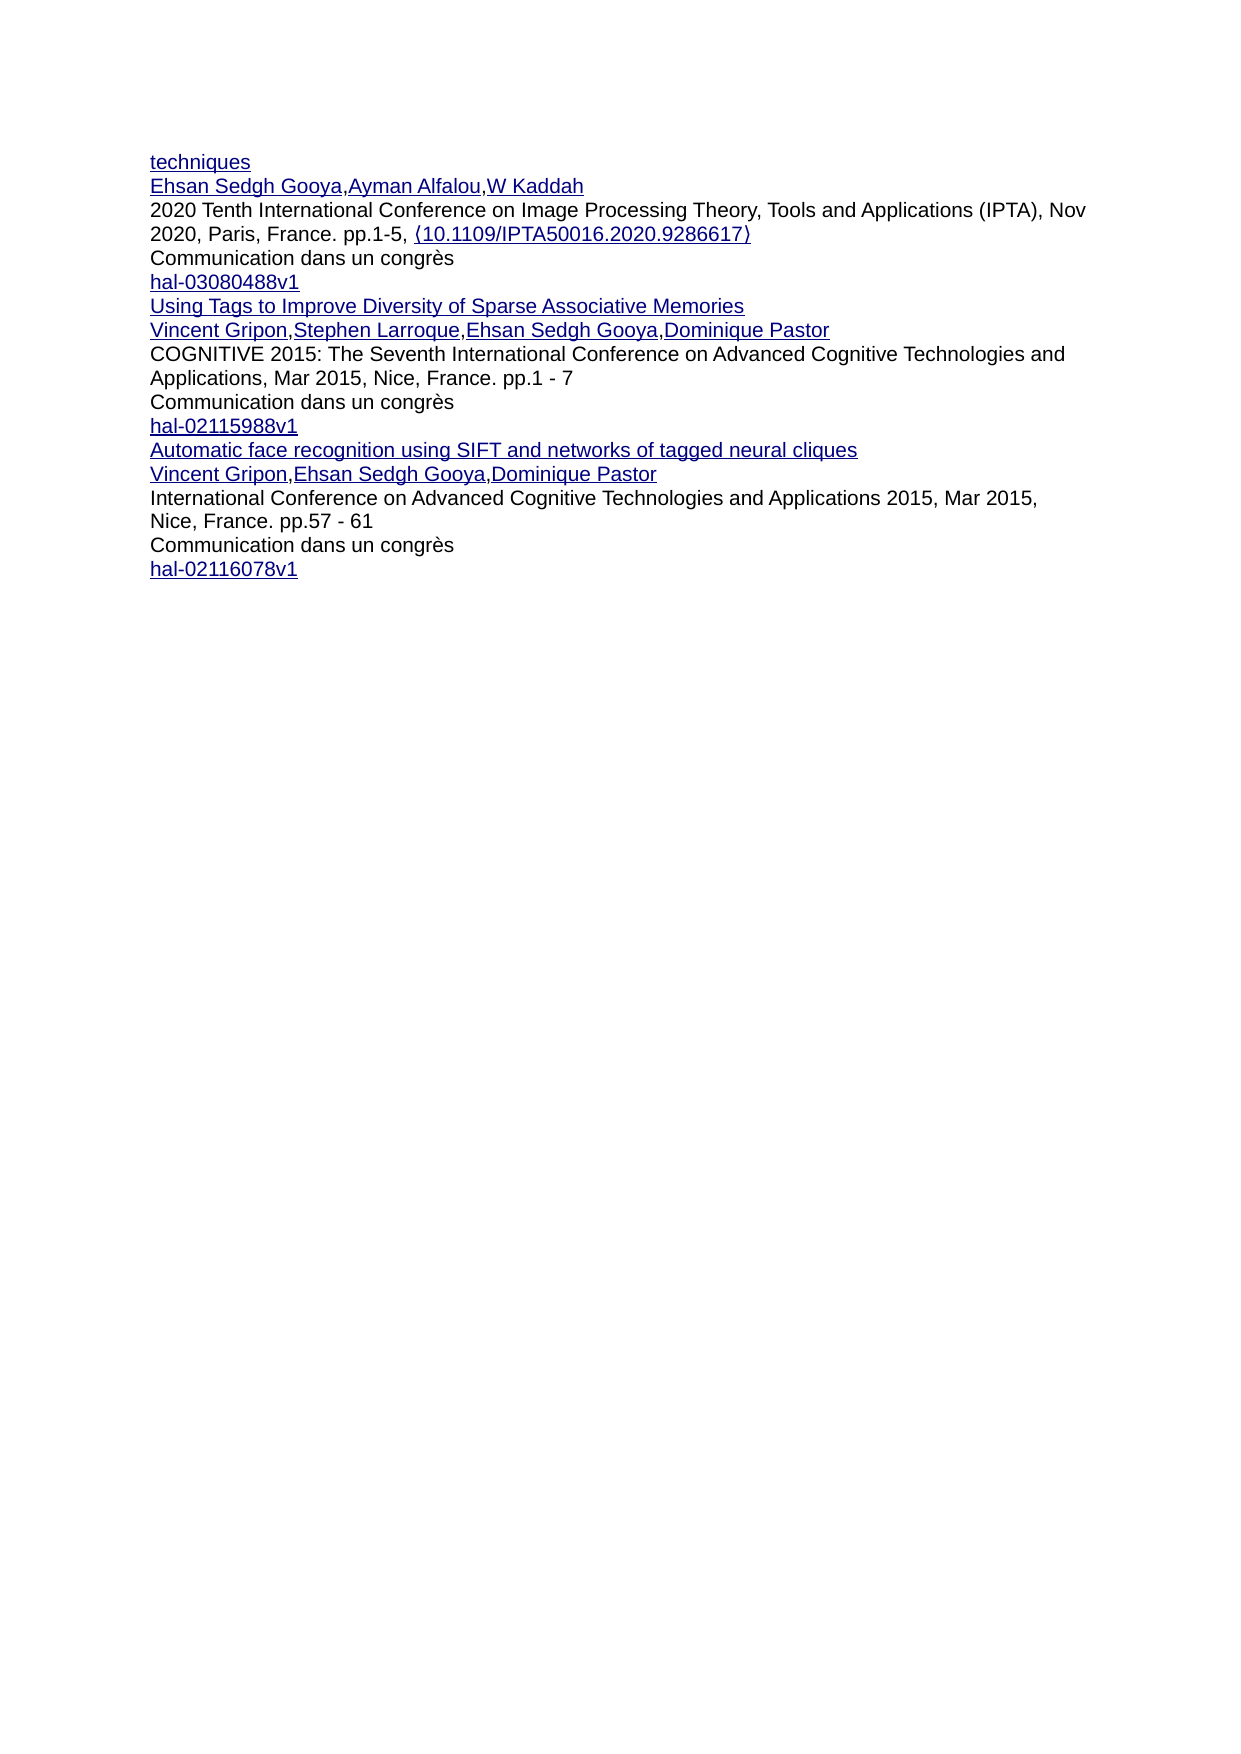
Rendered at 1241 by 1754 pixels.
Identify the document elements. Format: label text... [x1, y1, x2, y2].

table_cell Using Tags to Improve Diversity of Sparse Associative Memories Vincent Gripon,Stephen Larroque,Ehsan Sedgh Gooya,Dominique Pastor COGNITIVE 2015: The Seventh International Conference on Advanced Cognitive Technologies and Applications, Mar 2015, Nice, France. pp.1 - 7 Communication dans un congrès hal-02115988v1 [150, 294, 1090, 437]
table_cell Automatic face recognition using SIFT and networks of tagged neural cliques Vincent Gripon,Ehsan Sedgh Gooya,Dominique Pastor International Conference on Advanced Cognitive Technologies and Applications 2015, Mar 2015, Nice, France. pp.57 - 61 Communication dans un congrès hal-02116078v1 [150, 438, 1090, 581]
table_cell Robust and discriminating face recognition system based on a neural network and correlation techniques Ehsan Sedgh Gooya,Ayman Alfalou,W Kaddah 2020 Tenth International Conference on Image Processing Theory, Tools and Applications (IPTA), Nov 2020, Paris, France. pp.1-5, ⟨10.1109/IPTA50016.2020.9286617⟩ Communication dans un congrès hal-03080488v1 [150, 150, 1090, 294]
